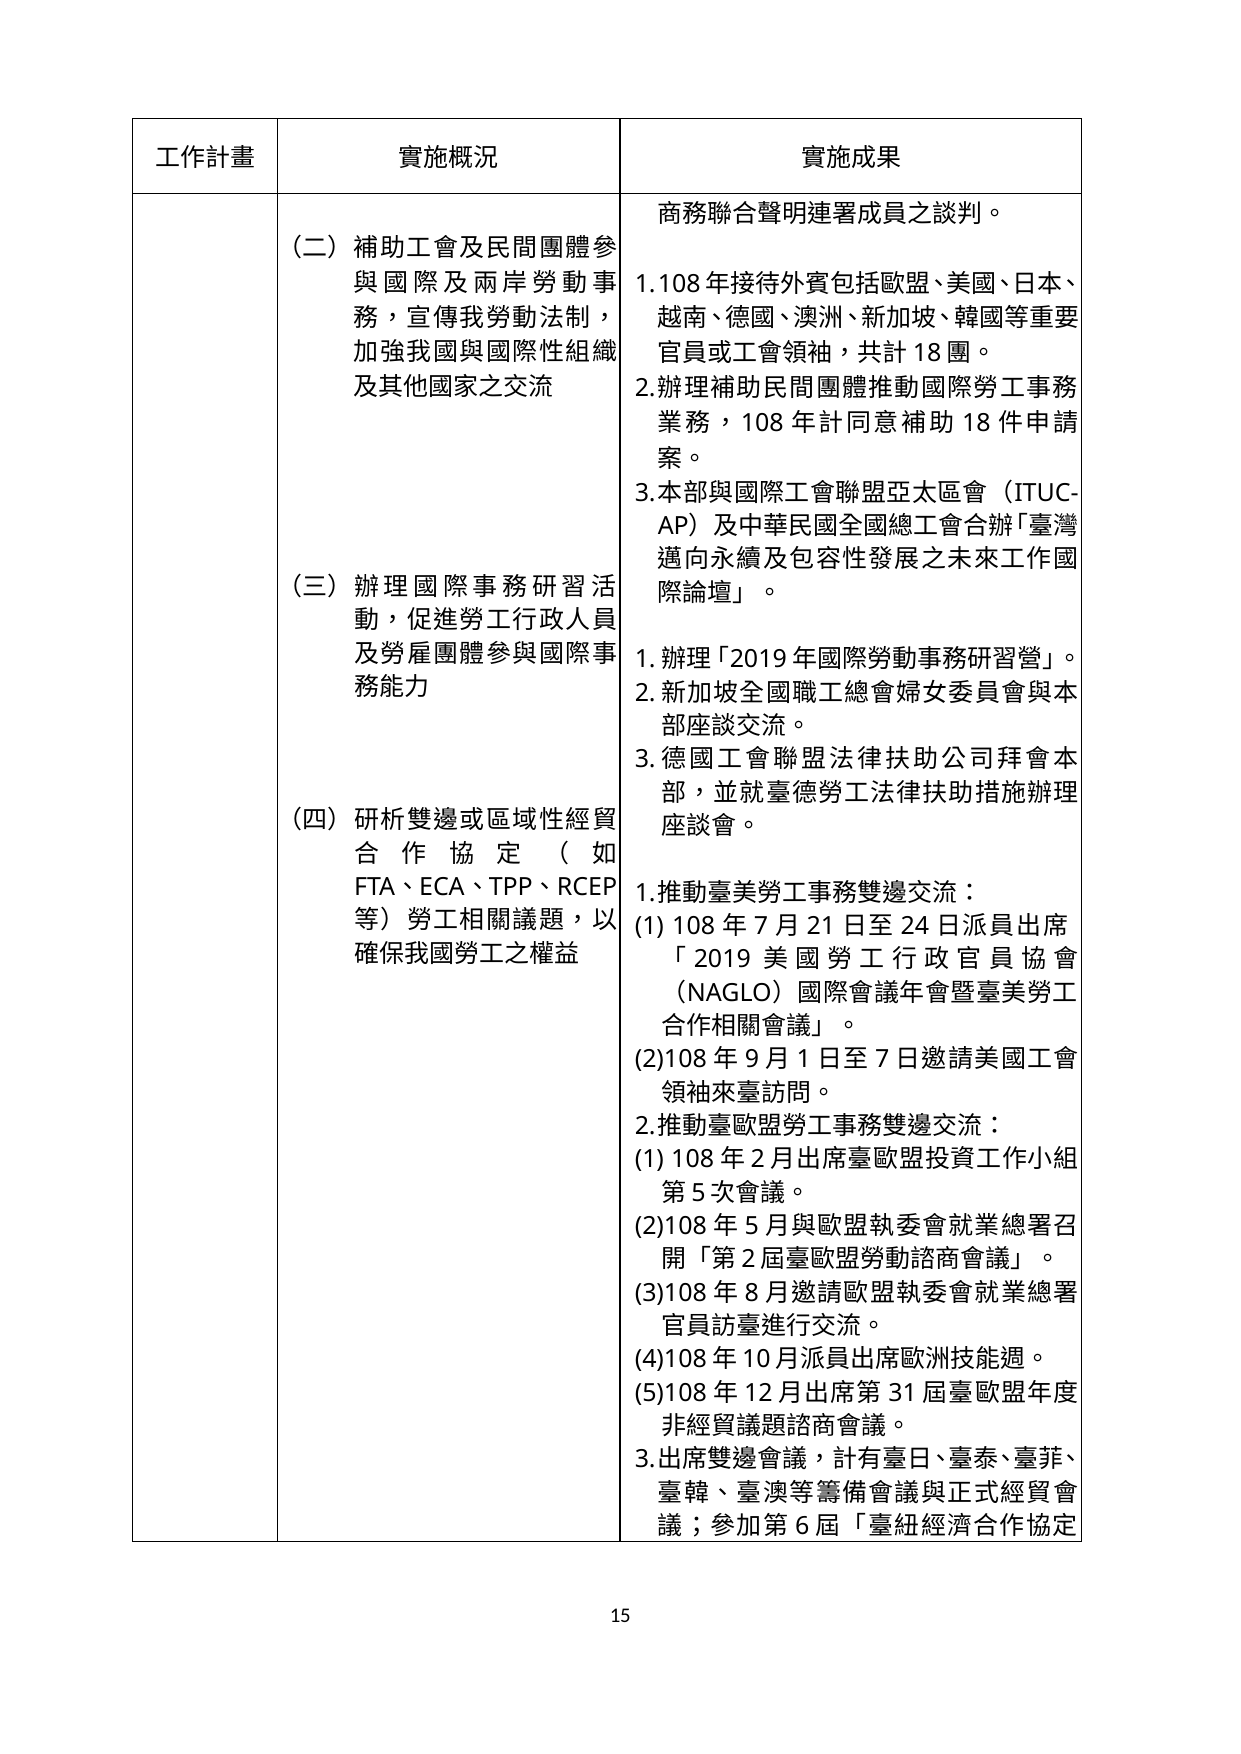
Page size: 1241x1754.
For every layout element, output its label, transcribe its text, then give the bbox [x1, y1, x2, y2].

table_header 實施成果 [621, 119, 1081, 193]
table_header 工作計畫 [133, 119, 277, 193]
table_cell 配合參與總統府人權諮詢委員會及行政院人權保障推動小組、開放政府政策協調聯繫會議、青年諮詢委員會、兒童及少年福利與權益推動小組等各任務編組會議，蒐整各界對勞動政策所提建議，供本部各單位持續精進相關作為。 108年5月至12月撰寫兩公約第3次國家報告、身心障礙者權利公約第2次國家報告，並配合參與相關審查會議及管考作業。 為向各界溝通本部108年重點勞動政策、措施，已採購各式媒體通路，就「就業歧視及到職加保」等5項勞動議題完成宣導素材製作及刊登（託播）作業。 因應當前社群媒體發展趨勢，持續維運管理勞動部Facebook粉絲專頁，針對勞工朋友所關心的勞動議題製作各式貼文供各界瀏覽觀看，截至108年12月31日粉絲人數為13萬5,161人，累計貼文觸及人次達6,064萬7,084人次。 108年8月30日至31日召開全國勞動行政首長聯繫會報，針對「住院醫師適用勞動基準法報告」等3項議題報告，並就「重大勞資爭議處理機制」等17項提案進行討論與經驗交流。 為表彰地方績優勞動行政人員，於108年6月12日選出21位績優勞動行政人員。 108年本部接獲行政院交辦立法委員質詢案件計74件，另本部自行列管立法委員口頭與書面質詢、臨時提案、預算決議計有210件，均已依限完成答復作業。 107及108年本部之部會列管計畫各計27項，已於108年3月21日函送107年評核結果，並按季督促各單位提報108年列管計畫之執行進度，予以審查及研提管考意見，函送各單位據以改善，督促各項施政依限完成。 配合立法院開議，已於108年3月20日及10月7日完成9-7及9-8會期部長業務報告編印事宜。 配合國家發展委員會推動風險管理（含內部控制）新制，辦理風險項目確認及風險檢討（含自行評估及內部稽核）等相關事宜。 針對院長院會指示及重要會議交辦事項，均依國家發展委員會通知追蹤及督促相關單位填報執行情形，促使各項政策、措施具體實踐。 108年2至4月間完成考核作業，依地方政府107年考核結果及各組獲獎名次，提供獎勵額度，供地方政府於108年6月21日至7月31日申請計畫。 各項申請計畫審查結果已於108年11月27日併同就業安定基金統籌款核定情形由勞動力發展署函送各地方政府在案，以利於109年執行。 本部為民服務品質機制之推動，係依據國家發展委員會每年公布之「政府服務獎實施計畫」，調整發布本部自訂之「服務再升級實施計畫」；惟該會108年相關實施計畫遲至12月10日始公布。為免各單位及所屬機關（構）重複作業，且基於部內考核作業周延性考量，前已簽准108年為民服務考核作業暫緩1年辦理。 辦理1場次「為民服務品質研習營」，計77名同仁參加，並邀請為民服務品質專家及曾獲國家發展委員會政府服務獎之單位擔任講座，希藉由經驗傳承，增進其服務效能。 按月抽查本部暨所屬機關20個單位之電話禮貌，將分析結果及建議函知各單位，以加強本部同仁服務禮貌。 108年本部自行研究計畫共提交2項報告，經外部專家學者審查結果，勞動福祉退休司「勞工強制退休年齡制度之研究」獲得甲等、勞動保險司「由日本及韓國就業保險保障非典型就業者之經驗談強化我國就業保險制度之可行性」獲得佳作。 辦理2場次各級勞動行政人員訓練，計128名參加。 辦理4場次勞動情勢諮詢會議，議題包含「數位經濟及AI」、「提升護理人員薪資」及「青年就業情勢及促進青年就業措施」等。 辦理5場次專題講座，議題包含「南韓產業經濟發展與勞動市場的改革」、「日本勞動政策發展及活用引進外國人才」、「美中貿易戰對我國之挑戰與轉機」、「勞動事件法」及「美國因應新科技發展及就業歧視議題發展」等。 辦理7場次工商團體意見交流會議，就當前社會關切的勞動議題進行座談交流及後續回應與管考。 辦理3場次行政院性別平等會就業及經濟組會議；參與行政院性別平等會召開各層級之跨部會會議及性別平等相關議題之專案會議，共13場次。 辦理CEDAW第3次國家報告結論性意見與建議第50至57點次跨部會研商；另辦理行政院羅政務委員秉成率行政院性別平等會民間委員拜會本部。 辦理2場次性別影響評估研習營，增進學員對於CEDAW公約、性別影響評估之瞭解。 按月完成「國內外重要勞動情勢資訊」報告，並公布於本部EIP網站及公用目錄平臺。 完成「太陽能產業之勞動市場現況」及「工具機產業之勞動市場現況」等2份報告。 發行4期臺灣勞工季刊，並於本部網頁建置電子書，強化中央與地方政府、民眾之溝通與勞動事務之宣導。發行6期臺灣勞工中英文簡訊電子報，提供國內、外人士及勞動相關機構瞭解我國勞工政策最新措施及國際交流動態。 為掌握新科技及新技術之趨勢發展，辦理「人工智慧（AI）技術導入對金融服務業之勞動法制影響調查」及「零工經濟與共享經濟對勞動關係及勞務提供者社會安全保障影響之國際經驗研析」等2項委託研究報告，作為本部規劃相關政策參考。 108年4月辦理「ILO百年倡議全國社會對話會議」，邀請勞、資、政學四方就ILO未來工作百年倡議進行社會對話。 108年5月出席第44屆APEC人力資源發展工作小組（HRDWG）暨勞動與社會保障分組會議。 辦理APEC「數位時代下之區域整合對APEC經濟體跨國勞動力之社會安全保障影響及因應共同研究」之委託研究計畫。 參與行政院經貿談判辦公室WTO電子商務聯合聲明連署成員之談判。 108年接待外賓包括歐盟、美國、日本、越南、德國、澳洲、新加坡、韓國等重要官員或工會領袖，共計18團。 辦理補助民間團體推動國際勞工事務業務，108年計同意補助18件申請案。 本部與國際工會聯盟亞太區會（ITUC-AP）及中華民國全國總工會合辦「臺灣邁向永續及包容性發展之未來工作國際論壇」。 辦理「2019年國際勞動事務研習營」。 新加坡全國職工總會婦女委員會與本部座談交流。 德國工會聯盟法律扶助公司拜會本部，並就臺德勞工法律扶助措施辦理座談會。 推動臺美勞工事務雙邊交流： (1) 108年7月21日至24日派員出席「2019美國勞工行政官員協會（NAGLO）國際會議年會暨臺美勞工合作相關會議」。 (2)108年9月1日至7日邀請美國工會領袖來臺訪問。 推動臺歐盟勞工事務雙邊交流： (1) 108年2月出席臺歐盟投資工作小組第5次會議。 (2)108年5月與歐盟執委會就業總署召開「第2屆臺歐盟勞動諮商會議」。 (3)108年8月邀請歐盟執委會就業總署官員訪臺進行交流。 (4)108年10月派員出席歐洲技能週。 (5)108年12月出席第31屆臺歐盟年度非經貿議題諮商會議。 出席雙邊會議，計有臺日、臺泰、臺菲、臺韓、臺澳等籌備會議與正式經貿會議；參加第6屆「臺紐經濟合作協定（ANZTEC）」貿易與勞工委員會會議。 辦理「加強與全球及區域經貿連結—推動我國加入CPTPP及因應貿易自由化溝通說明會」，針對中美貿易戰對我國產業環境影響及臺商回流就業協助措施等說明。 [621, 194, 1081, 1541]
table_cell [133, 194, 277, 1541]
table_header 實施概況 [278, 119, 619, 193]
table_cell 加強勞動政策推展，健全政策發展與溝通 辦理勞動議題諮詢，周延政策規劃與制定 加強勞動政策溝通及宣導，增進各界對政策認知與瞭解 強化中央與地方勞動行政業務聯繫及合作，提升政策落實與執行 辦理立法委員質詢案管制及考核，落實監督回應與處置 落實施政管制與促進研究發展，提升施政效能 執行施政計畫管考及各項專案管制措施，督促施政具體落實；編訂本部年度施政計畫暨管制、評核作業、編印施政相關報告、內部控制與內部稽核機制及辦理部務會報業務等 推動地方政府執行勞動業務考核及獎勵機制，強化整體勞動行政效能 推動促進勞動業務服務品質提升措施，增進服務效能，辦理服務績優評鑑（含書面審查及實地評鑑）暨研習活動等作業 鼓勵業務研究與創新改革，強化業務新革與行政專業，辦理自行研究提案審查及各級勞動行政人員研習 強化勞動力政策評估，健全勞動市場機制 因應勞動市場趨勢變化，辦理人力資源議題諮詢及研討，建立人力資源諮詢平臺，強化本部與國內外工商團體溝通聯繫，提供人力資源規劃與制定，並辦理行政院性別平等會就業及經濟組會議，保障女性勞動權益 蒐集國內外勞動市場資訊，研譯國際勞動研究書刊資料，提供最新勞動市場法規動態，發行勞動刊物及中英文簡訊 辦理新經濟及新技術對勞動市場及勞動力規劃影響及特定對象（青年、女性、中高齡者）之人力資源相關計畫 推動國際勞動事務參與及合作，提升我國勞動事務國際能見度 推動實質參與國際組織，辦理及參與APEC、WTO、ILO等與勞動、就業相關議題之活動 補助工會及民間團體參與國際及兩岸勞動事務，宣傳我勞動法制，加強我國與國際性組織及其他國家之交流 辦理國際事務研習活動，促進勞工行政人員及勞雇團體參與國際事務能力 研析雙邊或區域性經貿合作協定（如FTA、ECA、TPP、RCEP等）勞工相關議題，以確保我國勞工之權益 [278, 194, 619, 1541]
